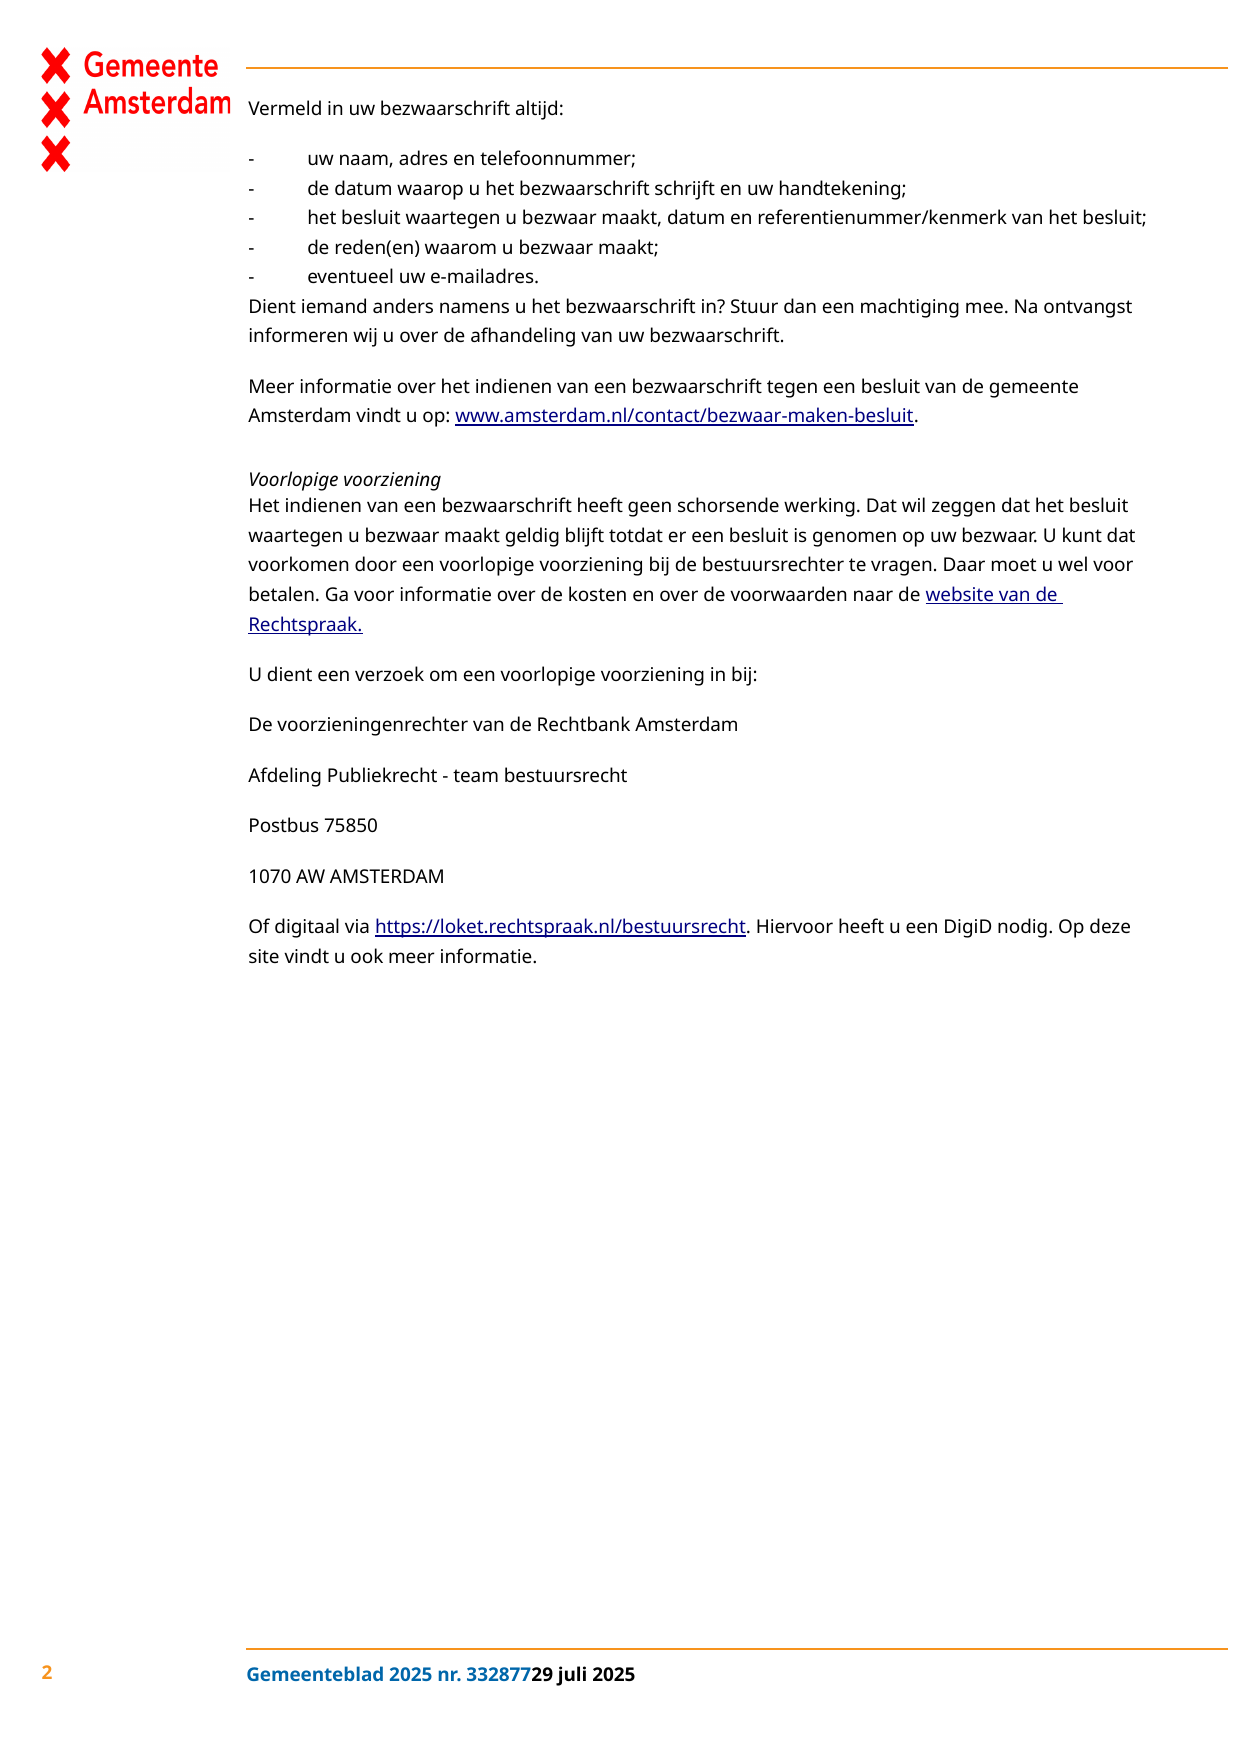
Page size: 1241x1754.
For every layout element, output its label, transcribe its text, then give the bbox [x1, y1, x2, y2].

text Vermeld in uw bezwaarschrift altijd: [248, 95, 1152, 121]
picture [41, 47, 231, 172]
text Voorlopige voorziening [248, 467, 1152, 492]
text Postbus 75850 [248, 812, 1152, 838]
text Dient iemand anders namens u het bezwaarschrift in? Stuur dan een machtiging mee. Na ontvangst informeren wij u over de afhandeling van uw bezwaarschrift. [248, 293, 1152, 348]
text Of digitaal via https://loket.rechtspraak.nl/bestuursrecht. Hiervoor heeft u een DigiD nodig. Op deze site vindt u ook meer informatie. [248, 913, 1152, 968]
text Meer informatie over het indienen van een bezwaarschrift tegen een besluit van de gemeente Amsterdam vindt u op: www.amsterdam.nl/contact/bezwaar-maken-besluit. [248, 373, 1152, 428]
list uw naam, adres en telefoonnummer; [248, 145, 1152, 171]
text 1070 AW AMSTERDAM [248, 863, 1152, 888]
list de reden(en) waarom u bezwaar maakt; [248, 234, 1152, 260]
text U dient een verzoek om een voorlopige voorziening in bij: [248, 661, 1152, 687]
text Het indienen van een bezwaarschrift heeft geen schorsende werking. Dat wil zeggen dat het besluit waartegen u bezwaar maakt geldig blijft totdat er een besluit is genomen op uw bezwaar. U kunt dat voorkomen door een voorlopige voorziening bij de bestuursrechter te vragen. Daar moet u wel voor betalen. Ga voor informatie over de kosten en over de voorwaarden naar de website van de Rechtspraak. [248, 492, 1152, 636]
text Afdeling Publiekrecht - team bestuursrecht [248, 762, 1152, 788]
text De voorzieningenrechter van de Rechtbank Amsterdam [248, 712, 1152, 737]
list het besluit waartegen u bezwaar maakt, datum en referentienummer/kenmerk van het besluit; [248, 204, 1152, 230]
list eventueel uw e-mailadres. [248, 263, 1152, 289]
list de datum waarop u het bezwaarschrift schrijft en uw handtekening; [248, 175, 1152, 201]
